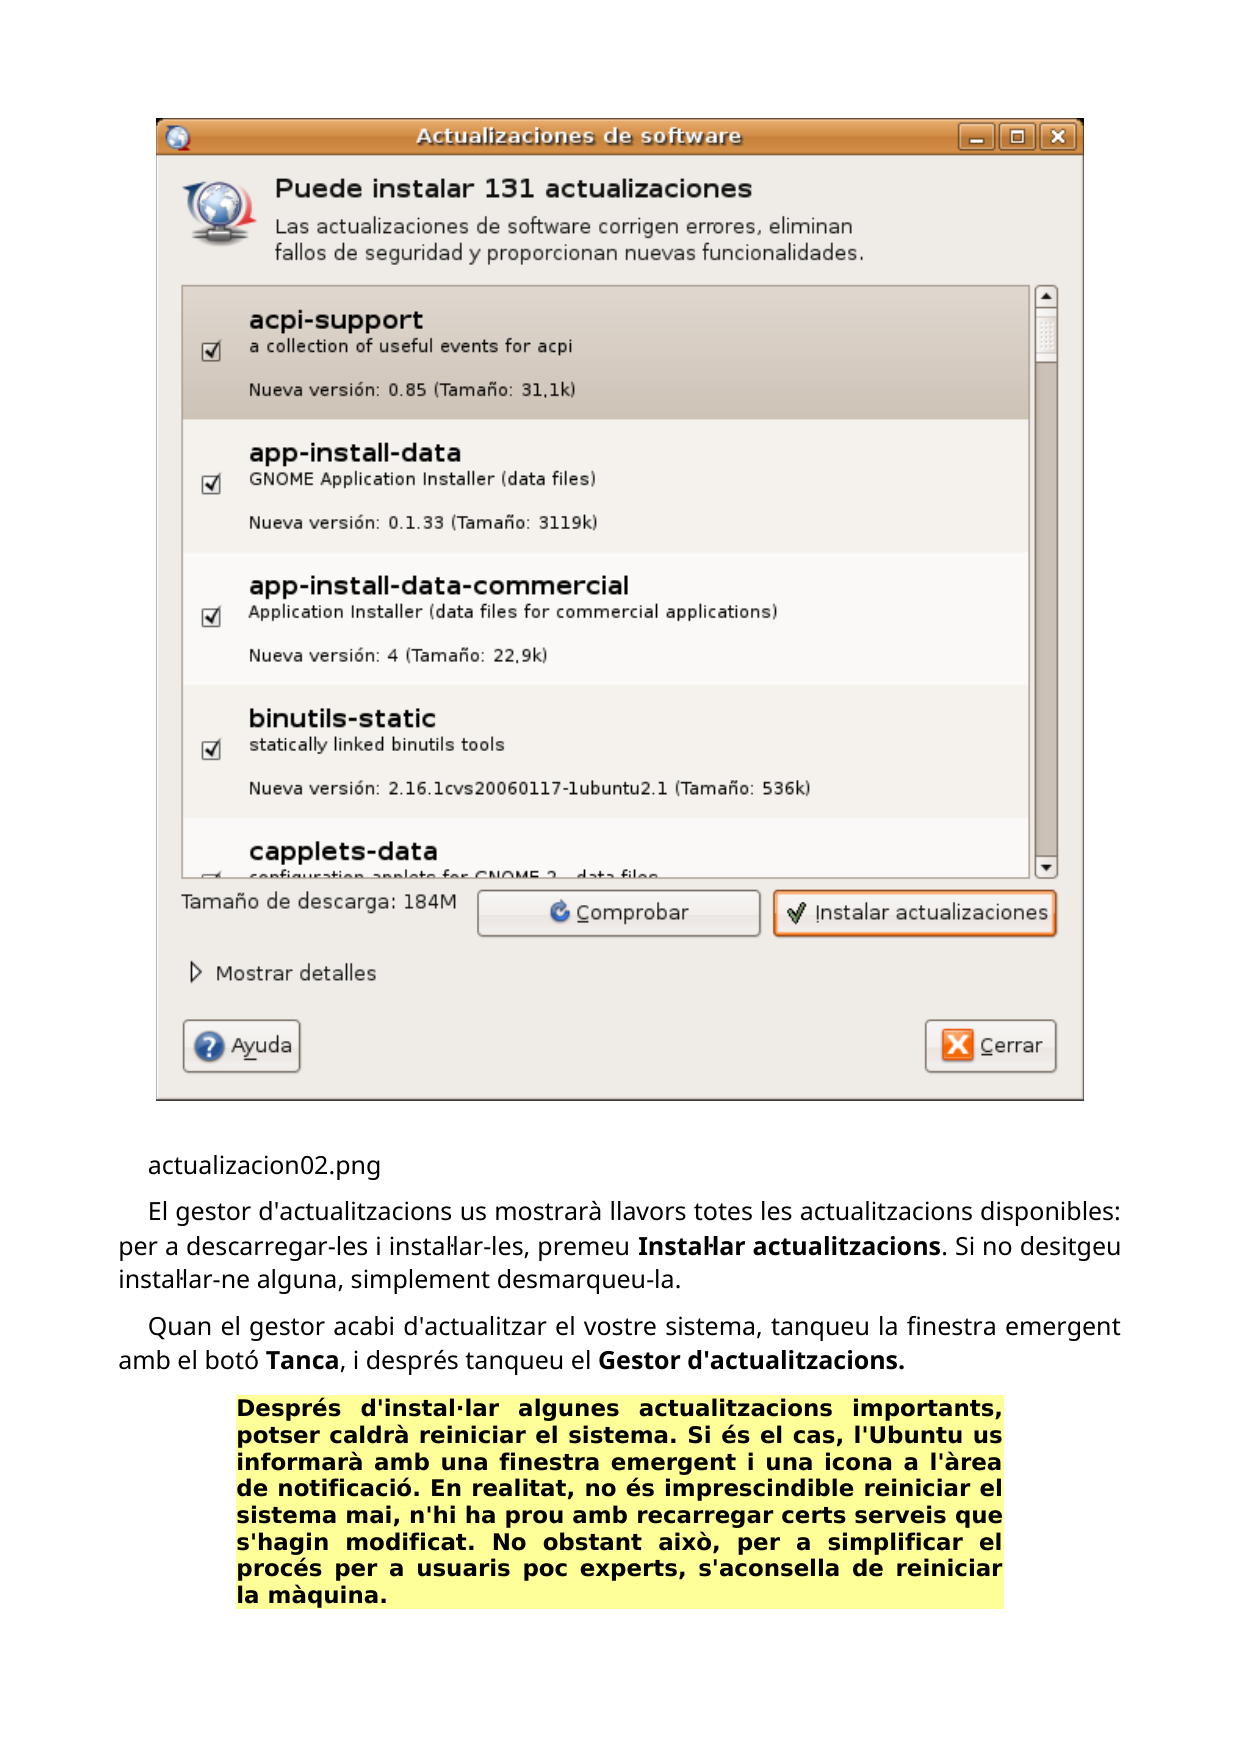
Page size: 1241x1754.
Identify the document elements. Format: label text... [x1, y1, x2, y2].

picture [156, 118, 1084, 1101]
list Després d'instal·lar algunes actualitzacions importants, potser caldrà reiniciar el sistema. Si és el cas, l'Ubuntu us informarà amb una finestra emergent i una icona a l'àrea de notificació. En realitat, no és imprescindible reiniciar el sistema mai, n'hi ha prou amb recarregar certs serveis que s'hagin modificat. No obstant això, per a simplificar el procés per a usuaris poc experts, s'aconsella de reiniciar la màquina. [236, 1395, 1004, 1609]
text actualizacion02.png [118, 1147, 1122, 1182]
text Quan el gestor acabi d'actualitzar el vostre sistema, tanqueu la finestra emergent amb el botó Tanca, i després tanqueu el Gestor d'actualitzacions. [118, 1309, 1122, 1377]
text El gestor d'actualitzacions us mostrarà llavors totes les actualitzacions disponibles: per a descarregar-les i instal·lar-les, premeu Instal·lar actualitzacions. Si no desitgeu instal·lar-ne alguna, simplement desmarqueu-la. [118, 1194, 1122, 1296]
